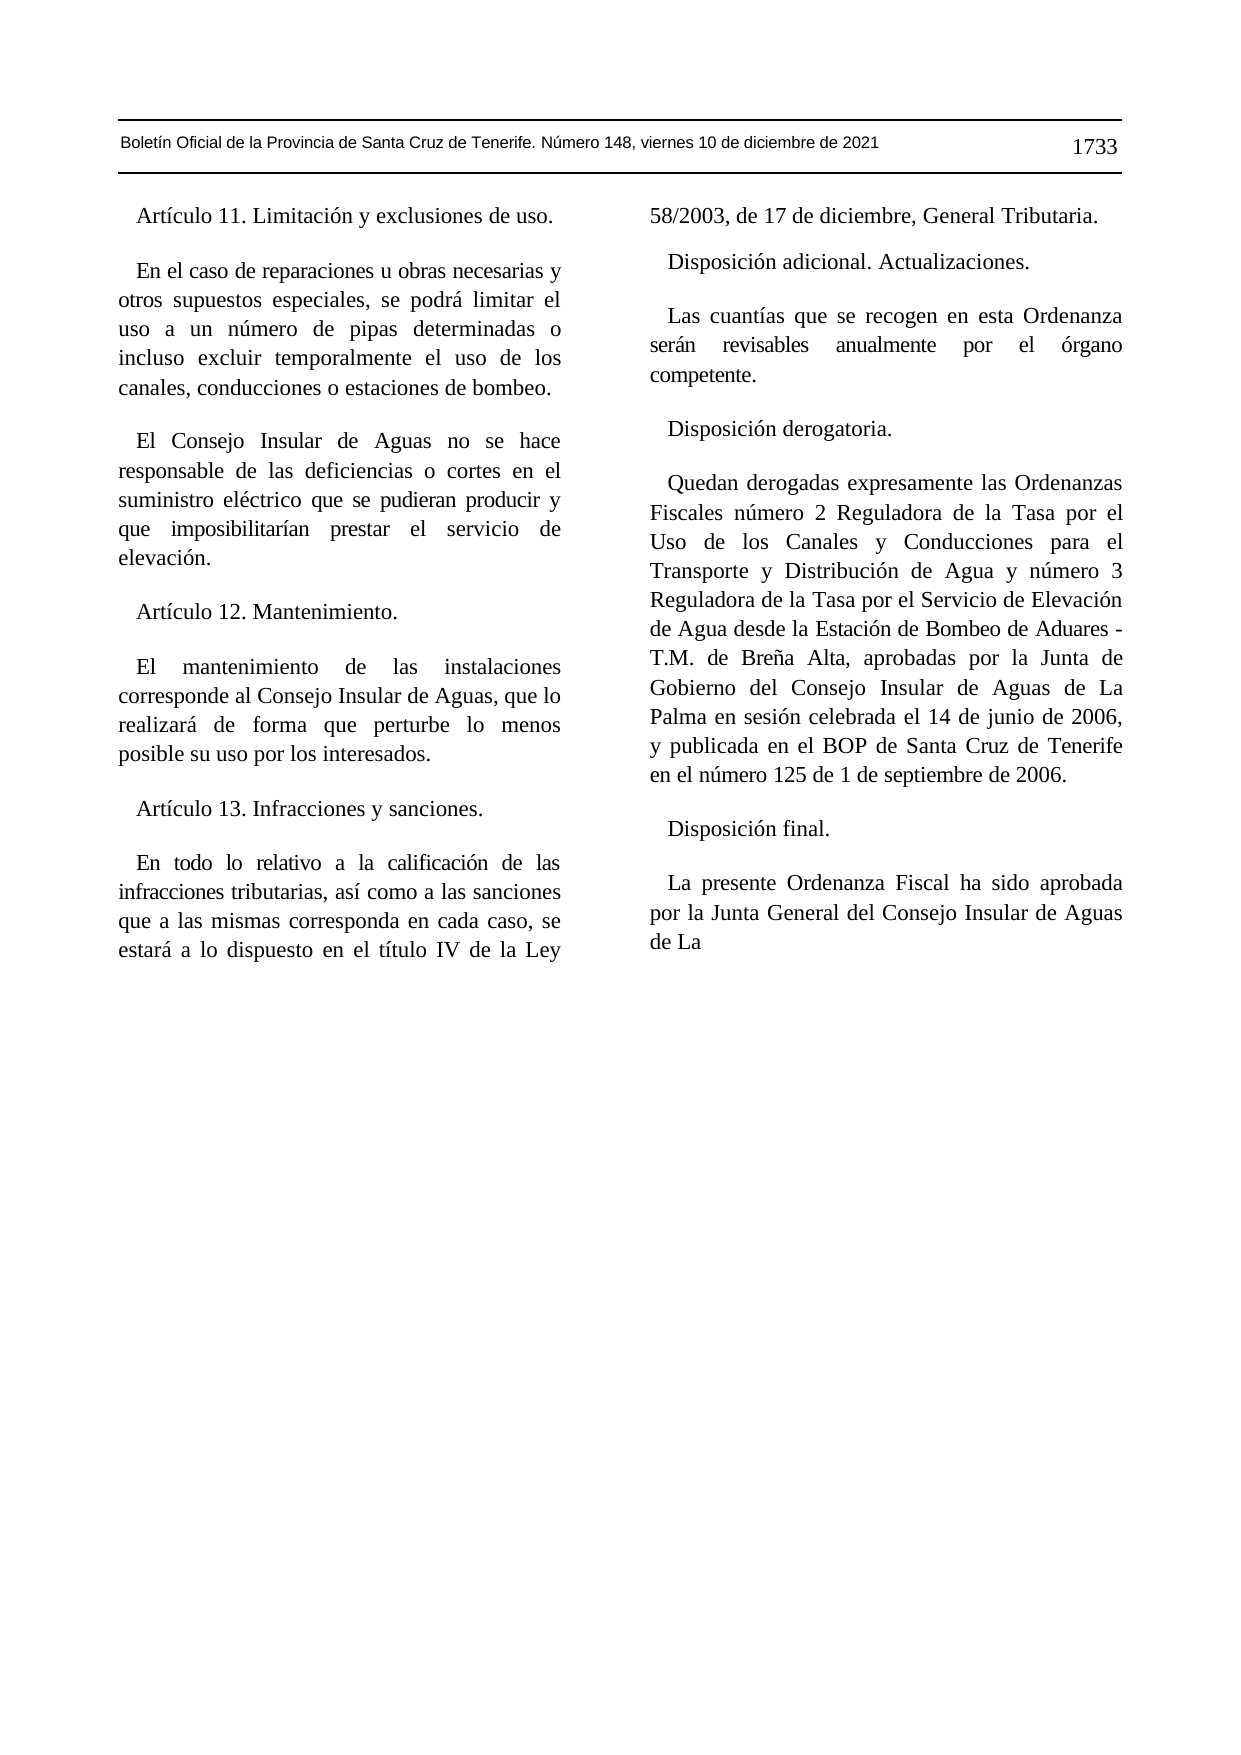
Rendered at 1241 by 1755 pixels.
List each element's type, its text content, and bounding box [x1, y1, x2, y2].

text Disposición adicional. Actualizaciones. [667, 248, 1157, 274]
text 58/2003, de 17 de diciembre, General Tributaria. [649, 202, 1123, 229]
text La presente Ordenanza Fiscal ha sido aprobada por la Junta General del Consejo Insular de Aguas de La [649, 869, 1123, 954]
text Las cuantías que se recogen en esta Ordenanza serán revisables anualmente por el órgano competente. [649, 302, 1123, 387]
text En todo lo relativo a la calificación de las infracciones tributarias, así como a las sanciones que a las mismas corresponda en cada caso, se estará a lo dispuesto en el título IV de la Ley [118, 849, 561, 963]
text Artículo 12. Mantenimiento. [136, 598, 596, 625]
text Quedan derogadas expresamente las Ordenanzas Fiscales número 2 Reguladora de la Tasa por el Uso de los Canales y Conducciones para el Transporte y Distribución de Agua y número 3 Reguladora de la Tasa por el Servicio de Elevación de Agua desde la Estación de Bombeo de Aduares - T.M. de Breña Alta, aprobadas por la Junta de Gobierno del Consejo Insular de Aguas de La Palma en sesión celebrada el 14 de junio de 2006, y publicada en el BOP de Santa Cruz de Tenerife en el número 125 de 1 de septiembre de 2006. [649, 469, 1123, 787]
text El mantenimiento de las instalaciones corresponde al Consejo Insular de Aguas, que lo realizará de forma que perturbe lo menos posible su uso por los interesados. [118, 653, 562, 767]
text Artículo 11. Limitación y exclusiones de uso. [136, 202, 596, 229]
text Disposición derogatoria. [667, 415, 1157, 441]
text Disposición final. [667, 815, 1157, 841]
text Artículo 13. Infracciones y sanciones. [136, 794, 596, 821]
text En el caso de reparaciones u obras necesarias y otros supuestos especiales, se podrá limitar el uso a un número de pipas determinadas o incluso excluir temporalmente el uso de los canales, conducciones o estaciones de bombeo. [118, 257, 562, 400]
text El Consejo Insular de Aguas no se hace responsable de las deficiencias o cortes en el suministro eléctrico que se pudieran producir y que imposibilitarían prestar el servicio de elevación. [118, 428, 561, 571]
